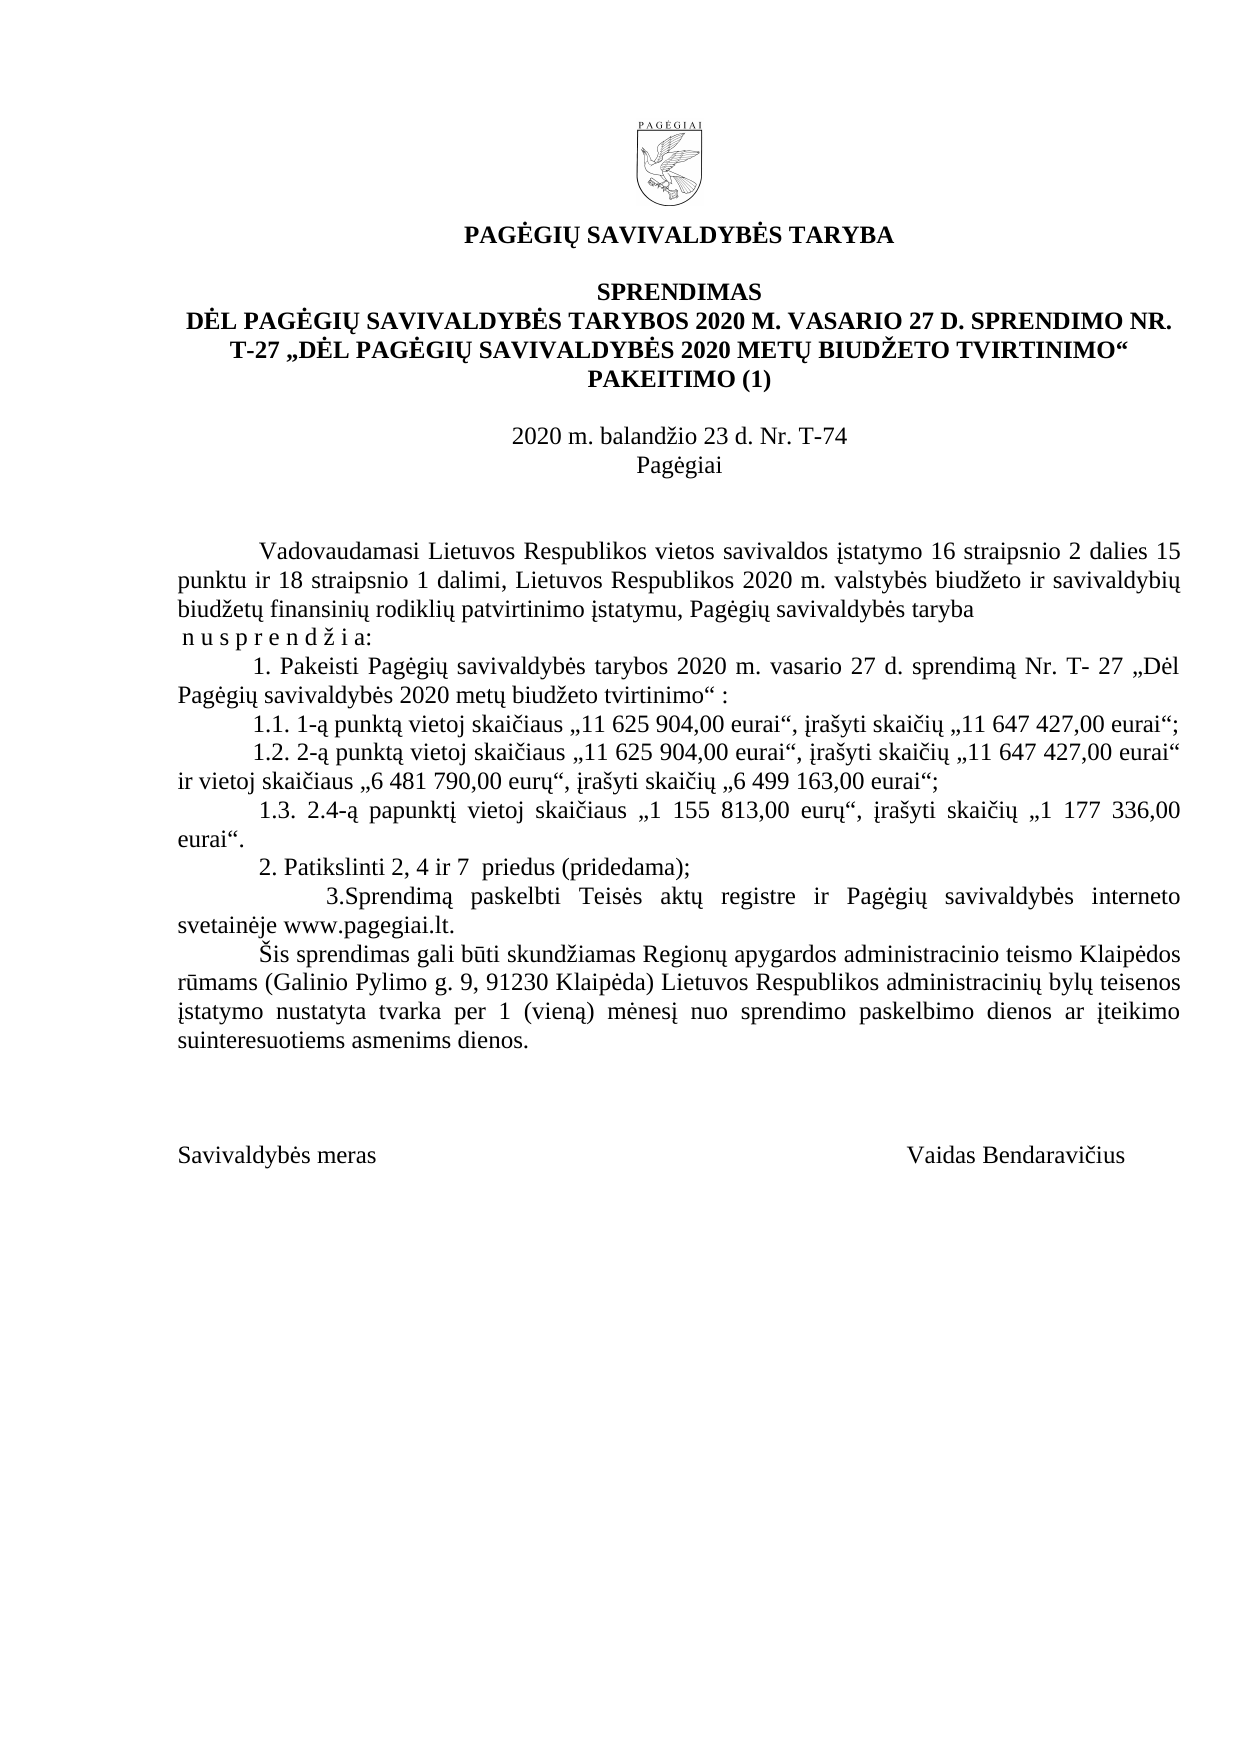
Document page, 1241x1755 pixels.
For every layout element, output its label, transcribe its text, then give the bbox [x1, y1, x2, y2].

text dėl pagėgių savivaldybės tarybos 2020 m. vasario 27 d. sprendimo Nr. T-27 „Dėl Pagėgių savivaldybės 2020 metų biudžeto tvirtinimo“ pakeitimo (1) [177, 306, 1181, 392]
text Vadovaudamasi Lietuvos Respublikos vietos savivaldos įstatymo 16 straipsnio 2 dalies 15 punktu ir 18 straipsnio 1 dalimi, Lietuvos Respublikos 2020 m. valstybės biudžeto ir savivaldybių biudžetų finansinių rodiklių patvirtinimo įstatymu, Pagėgių savivaldybės taryba [177, 536, 1181, 622]
text 1.3. 2.4-ą papunktį vietoj skaičiaus „1 155 813,00 eurų“, įrašyti skaičių „1 177 336,00 eurai“. [177, 795, 1181, 852]
text 3.Sprendimą paskelbti Teisės aktų registre ir Pagėgių savivaldybės interneto svetainėje www.pagegiai.lt. [177, 881, 1181, 939]
text Savivaldybės meras Vaidas Bendaravičius [177, 1140, 1181, 1169]
text 1.2. 2-ą punktą vietoj skaičiaus „11 625 904,00 eurai“, įrašyti skaičių „11 647 427,00 eurai“ ir vietoj skaičiaus „6 481 790,00 eurų“, įrašyti skaičių „6 499 163,00 eurai“; [177, 737, 1181, 795]
text 2. Patikslinti 2, 4 ir 7 priedus (pridedama); [177, 852, 1181, 881]
text Šis sprendimas gali būti skundžiamas Regionų apygardos administracinio teismo Klaipėdos rūmams (Galinio Pylimo g. 9, 91230 Klaipėda) Lietuvos Respublikos administracinių bylų teisenos įstatymo nustatyta tvarka per 1 (vieną) mėnesį nuo sprendimo paskelbimo dienos ar įteikimo suinteresuotiems asmenims dienos. [177, 939, 1181, 1054]
text 1.1. 1-ą punktą vietoj skaičiaus „11 625 904,00 eurai“, įrašyti skaičių „11 647 427,00 eurai“; [177, 709, 1181, 737]
text n u s p r e n d ž i a: [177, 622, 1181, 651]
text 1. Pakeisti Pagėgių savivaldybės tarybos 2020 m. vasario 27 d. sprendimą Nr. T- 27 „Dėl Pagėgių savivaldybės 2020 metų biudžeto tvirtinimo“ : [177, 651, 1181, 709]
text Pagėgiai [177, 450, 1181, 479]
text 2020 m. balandžio 23 d. Nr. T-74 [177, 421, 1181, 450]
text sprendimas [177, 277, 1181, 306]
text Pagėgių savivaldybės taryba [177, 220, 1181, 249]
